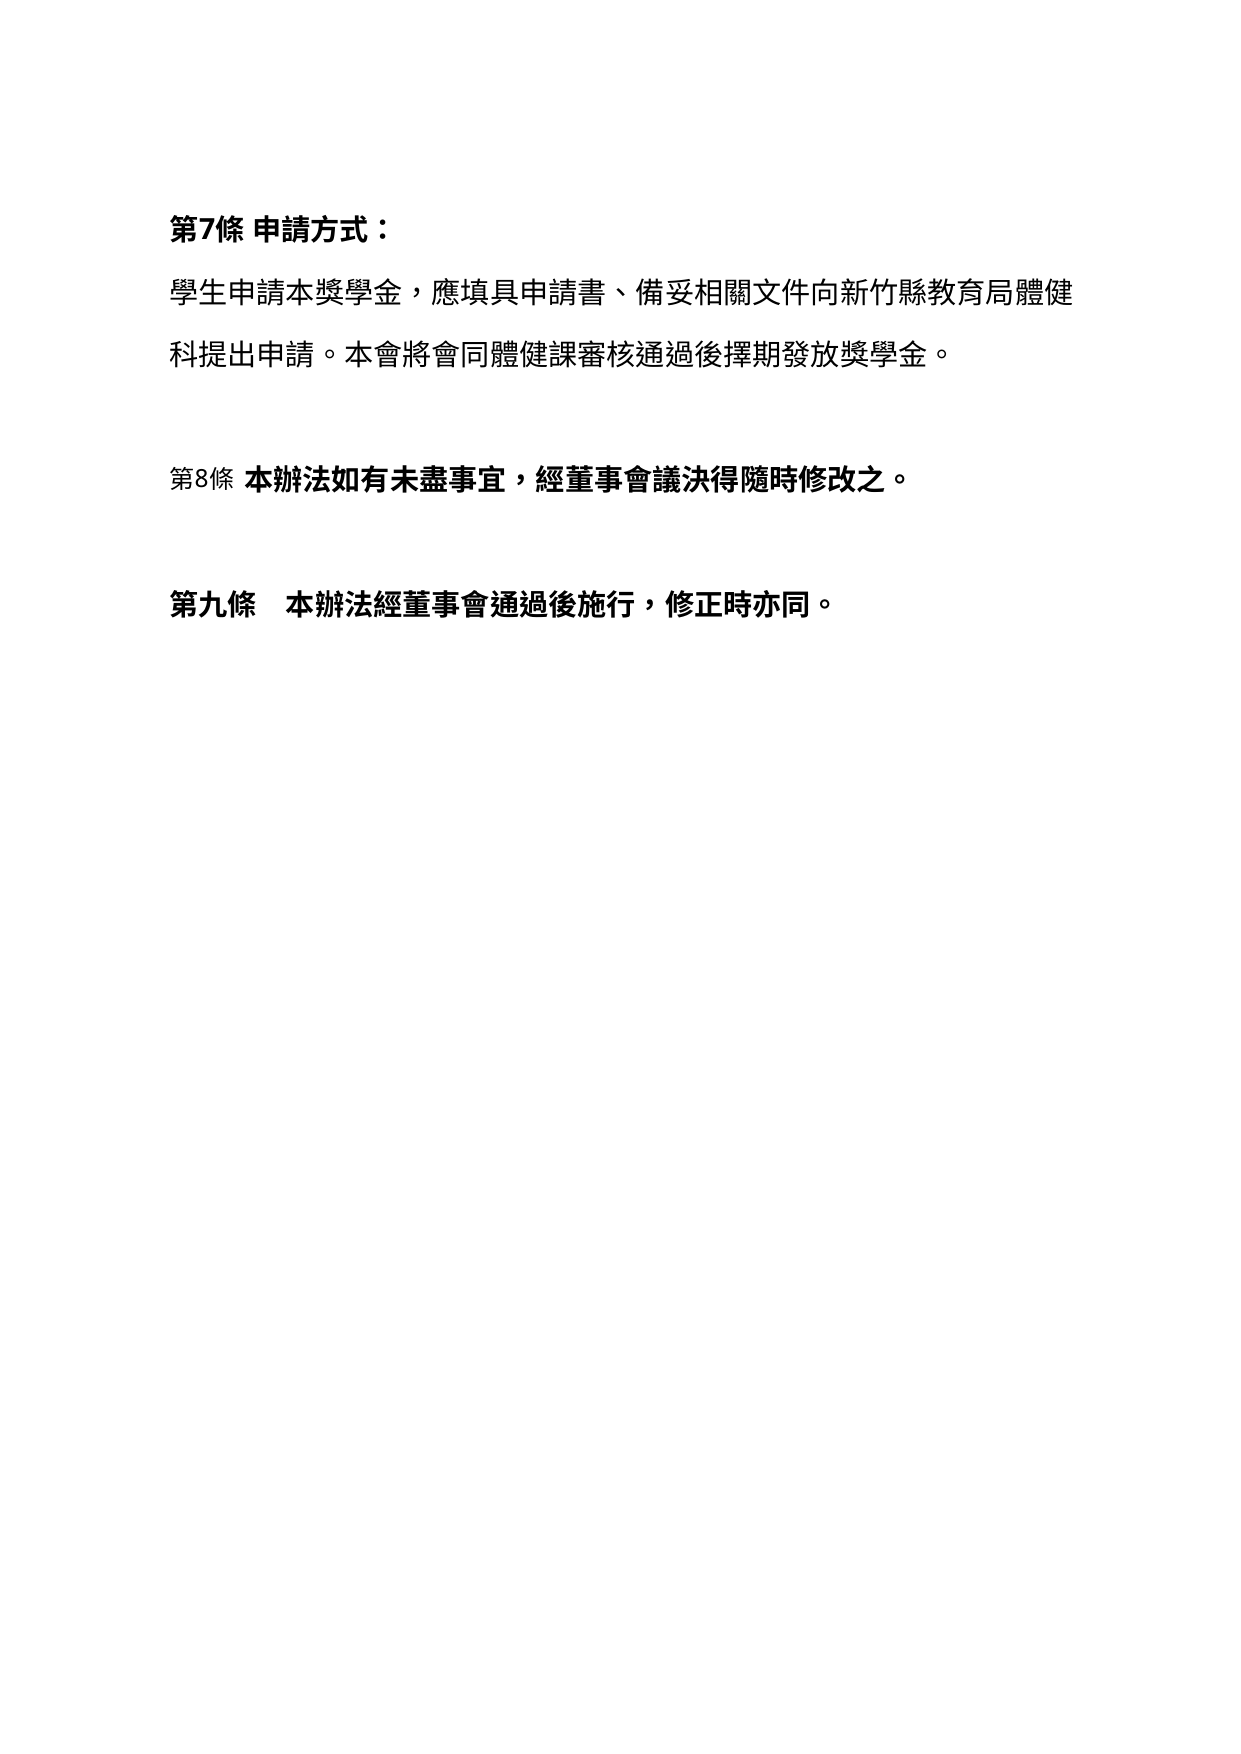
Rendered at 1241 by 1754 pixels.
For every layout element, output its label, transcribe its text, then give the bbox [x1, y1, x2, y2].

text 第九條 本辦法經董事會通過後施行，修正時亦同。 [169, 561, 1087, 624]
list 申請方式： [169, 186, 1087, 249]
text 學生申請本獎學金，應填具申請書、備妥相關文件向新竹縣教育局體健科提出申請。本會將會同體健課審核通過後擇期發放獎學金。 [169, 249, 1087, 374]
list 本辦法如有未盡事宜，經董事會議決得隨時修改之。 [169, 436, 1087, 499]
